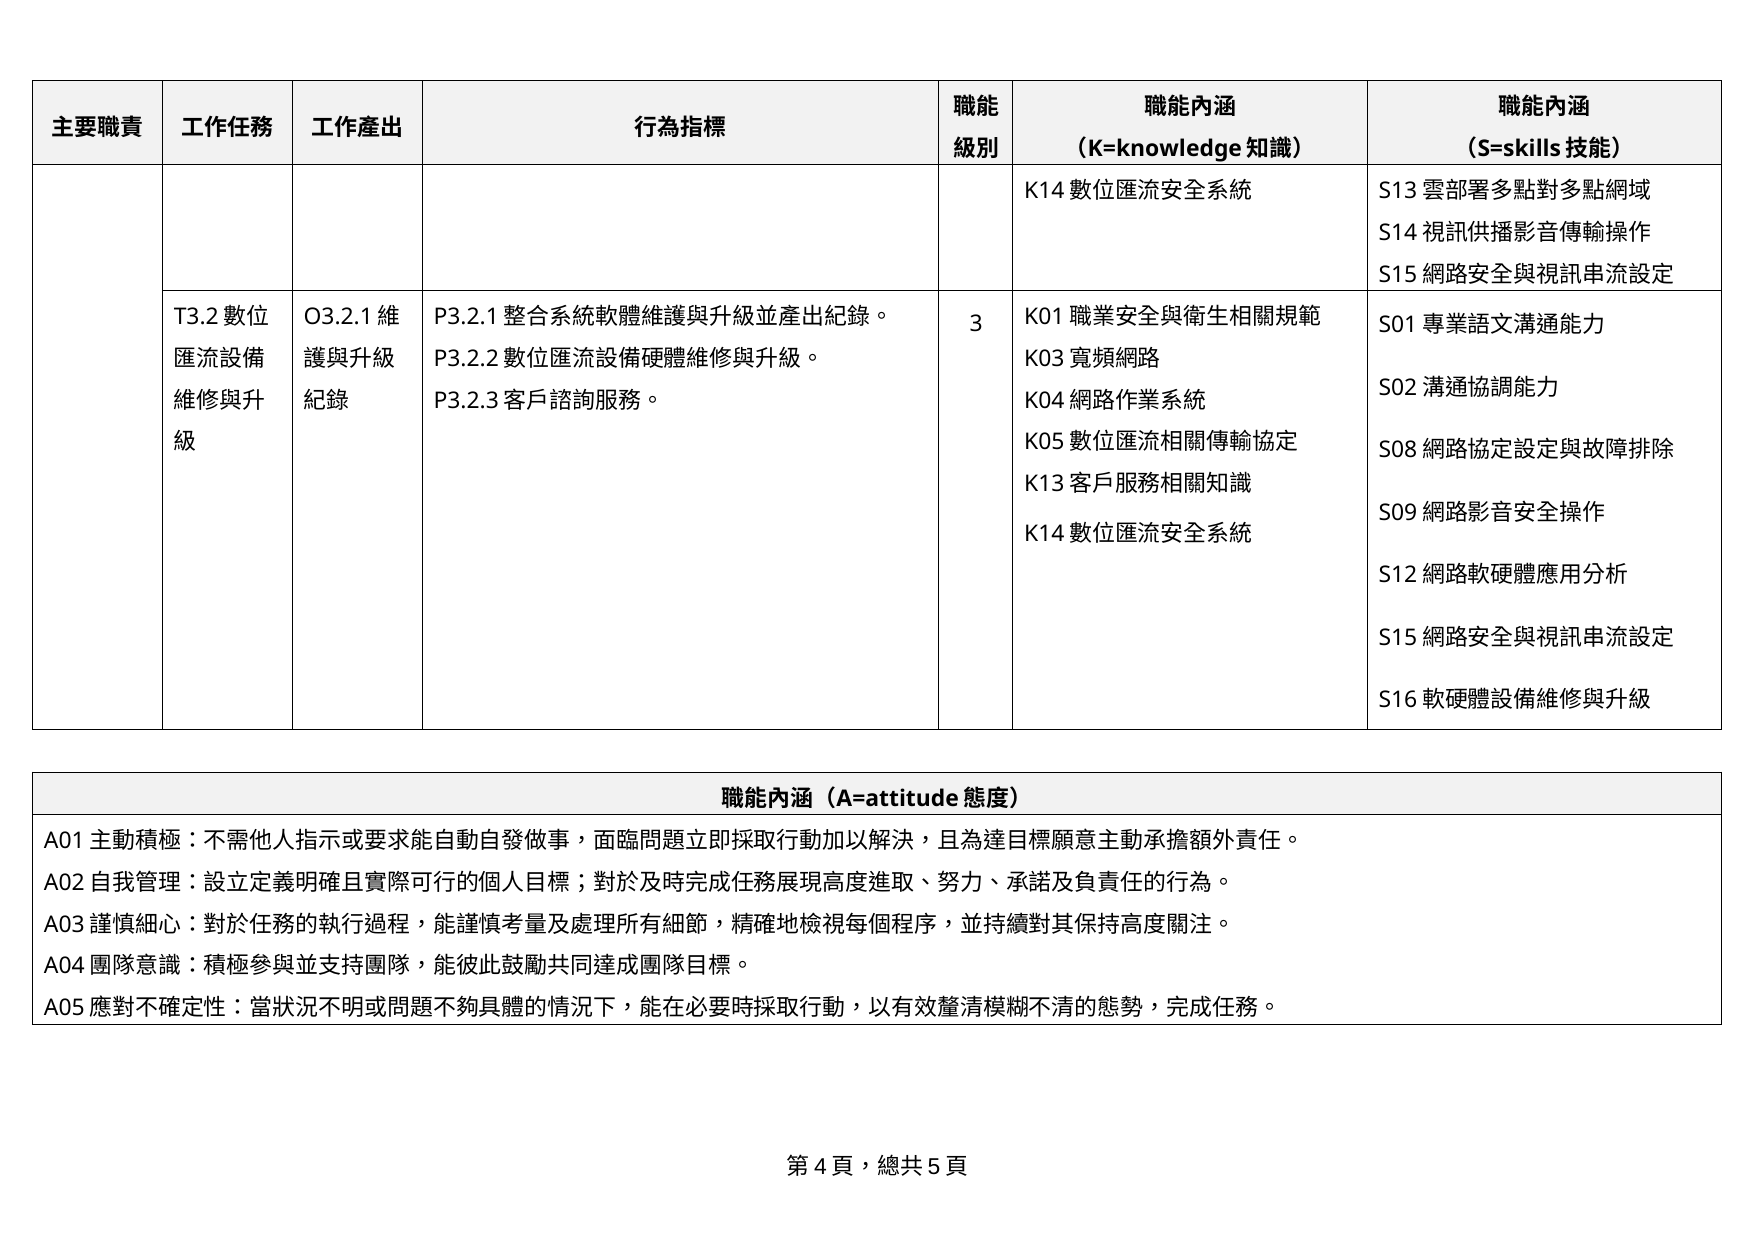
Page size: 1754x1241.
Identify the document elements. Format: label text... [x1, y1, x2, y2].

table_header 職能級別 [939, 81, 1012, 164]
table_cell S01專業語文溝通能力 S02溝通協調能力 S08網路協定設定與故障排除 S09網路影音安全操作 S12網路軟硬體應用分析 S15網路安全與視訊串流設定 S16軟硬體設備維修與升級 [1368, 291, 1721, 729]
table_header 工作任務 [163, 81, 292, 164]
table_header 職能內涵（A=attitude態度） [33, 773, 1721, 814]
table_cell K01職業安全與衛生相關規範 K03寬頻網路 K04網路作業系統 K05數位匯流相關傳輸協定 K13客戶服務相關知識 K14數位匯流安全系統 [1013, 291, 1367, 729]
table_cell [423, 165, 938, 290]
table_cell 3 [939, 291, 1012, 729]
table_cell O3.2.1維護與升級紀錄 [293, 291, 422, 729]
table_cell P3.2.1整合系統軟體維護與升級並產出紀錄。 P3.2.2數位匯流設備硬體維修與升級。 P3.2.3客戶諮詢服務。 [423, 291, 938, 729]
table_cell T3.2數位匯流設備維修與升級 [163, 291, 292, 729]
table_header 主要職責 [33, 81, 162, 164]
table_header 職能內涵 （S=skills技能） [1368, 81, 1721, 164]
table_header 工作產出 [293, 81, 422, 164]
table_cell A01主動積極：不需他人指示或要求能自動自發做事，面臨問題立即採取行動加以解決，且為達目標願意主動承擔額外責任。 A02自我管理：設立定義明確且實際可行的個人目標；對於及時完成任務展現高度進取、努力、承諾及負責任的行為。 A03謹慎細心：對於任務的執行過程，能謹慎考量及處理所有細節，精確地檢視每個程序，並持續對其保持高度關注。 A04團隊意識：積極參與並支持團隊，能彼此鼓勵共同達成團隊目標。 A05應對不確定性：當狀況不明或問題不夠具體的情況下，能在必要時採取行動，以有效釐清模糊不清的態勢，完成任務。 [33, 815, 1721, 1024]
table_cell K14數位匯流安全系統 [1013, 165, 1367, 290]
table_cell [293, 165, 422, 290]
table_cell [163, 165, 292, 290]
table_cell [939, 165, 1012, 290]
table_header 職能內涵 （K=knowledge知識） [1013, 81, 1367, 164]
table_cell S13雲部署多點對多點網域 S14視訊供播影音傳輸操作 S15網路安全與視訊串流設定 [1368, 165, 1721, 290]
table_header 行為指標 [423, 81, 938, 164]
table_cell [33, 165, 162, 729]
